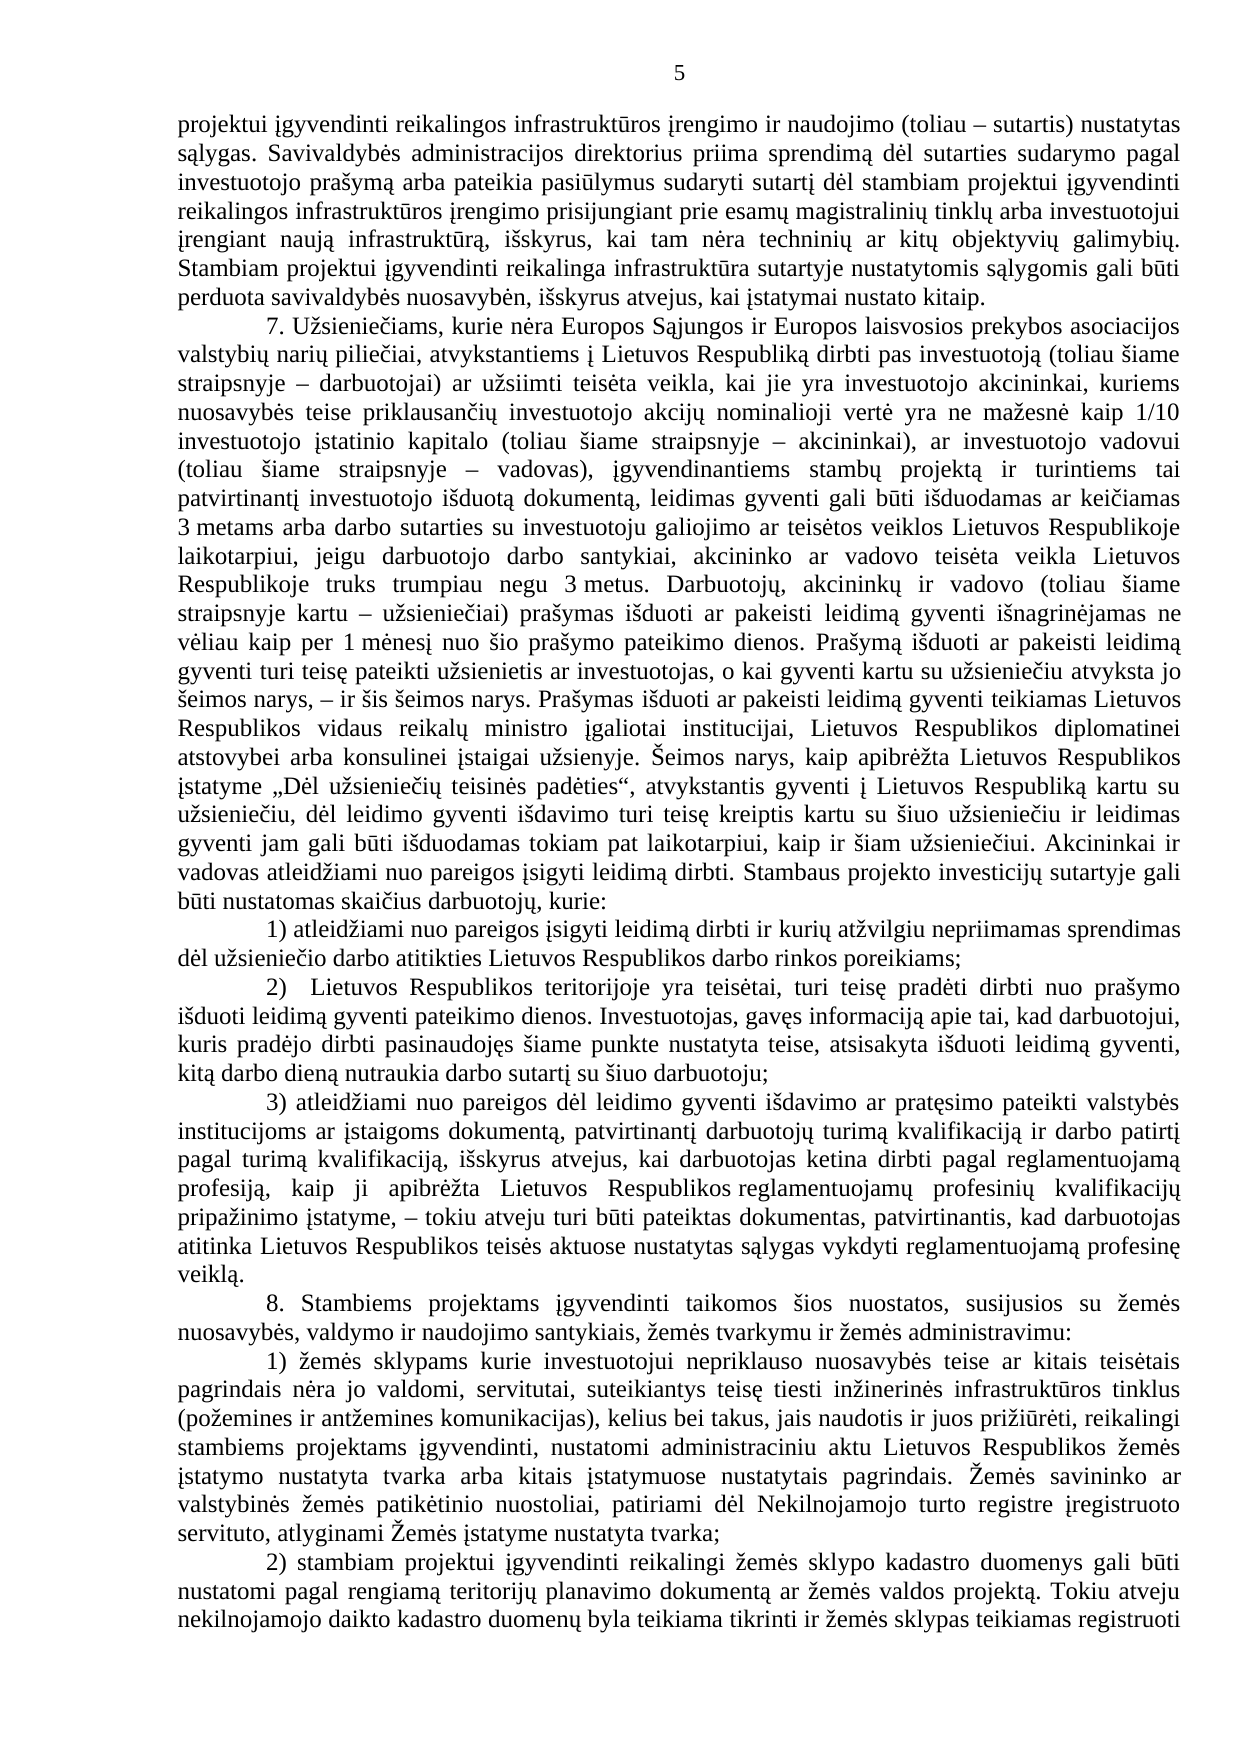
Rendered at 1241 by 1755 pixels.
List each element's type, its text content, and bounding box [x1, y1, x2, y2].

text 7. Užsieniečiams, kurie nėra Europos Sąjungos ir Europos laisvosios prekybos asociacijos valstybių narių piliečiai, atvykstantiems į Lietuvos Respubliką dirbti pas investuotoją (toliau šiame straipsnyje – darbuotojai) ar užsiimti teisėta veikla, kai jie yra investuotojo akcininkai, kuriems nuosavybės teise priklausančių investuotojo akcijų nominalioji vertė yra ne mažesnė kaip 1/10 investuotojo įstatinio kapitalo (toliau šiame straipsnyje – akcininkai), ar investuotojo vadovui (toliau šiame straipsnyje – vadovas), įgyvendinantiems stambų projektą ir turintiems tai patvirtinantį investuotojo išduotą dokumentą, leidimas gyventi gali būti išduodamas ar keičiamas 3 metams arba darbo sutarties su investuotoju galiojimo ar teisėtos veiklos Lietuvos Respublikoje laikotarpiui, jeigu darbuotojo darbo santykiai, akcininko ar vadovo teisėta veikla Lietuvos Respublikoje truks trumpiau negu 3 metus. Darbuotojų, akcininkų ir vadovo (toliau šiame straipsnyje kartu – užsieniečiai) prašymas išduoti ar pakeisti leidimą gyventi išnagrinėjamas ne vėliau kaip per 1 mėnesį nuo šio prašymo pateikimo dienos. Prašymą išduoti ar pakeisti leidimą gyventi turi teisę pateikti užsienietis ar investuotojas, o kai gyventi kartu su užsieniečiu atvyksta jo šeimos narys, – ir šis šeimos narys. Prašymas išduoti ar pakeisti leidimą gyventi teikiamas Lietuvos Respublikos vidaus reikalų ministro įgaliotai institucijai, Lietuvos Respublikos diplomatinei atstovybei arba konsulinei įstaigai užsienyje. Šeimos narys, kaip apibrėžta Lietuvos Respublikos įstatyme „Dėl užsieniečių teisinės padėties“, atvykstantis gyventi į Lietuvos Respubliką kartu su užsieniečiu, dėl leidimo gyventi išdavimo turi teisę kreiptis kartu su šiuo užsieniečiu ir leidimas gyventi jam gali būti išduodamas tokiam pat laikotarpiui, kaip ir šiam užsieniečiui. Akcininkai ir vadovas atleidžiami nuo pareigos įsigyti leidimą dirbti. Stambaus projekto investicijų sutartyje gali būti nustatomas skaičius darbuotojų, kurie: [177, 311, 1181, 914]
text 3) atleidžiami nuo pareigos dėl leidimo gyventi išdavimo ar pratęsimo pateikti valstybės institucijoms ar įstaigoms dokumentą, patvirtinantį darbuotojų turimą kvalifikaciją ir darbo patirtį pagal turimą kvalifikaciją, išskyrus atvejus, kai darbuotojas ketina dirbti pagal reglamentuojamą profesiją, kaip ji apibrėžta Lietuvos Respublikos reglamentuojamų profesinių kvalifikacijų pripažinimo įstatyme, – tokiu atveju turi būti pateiktas dokumentas, patvirtinantis, kad darbuotojas atitinka Lietuvos Respublikos teisės aktuose nustatytas sąlygas vykdyti reglamentuojamą profesinę veiklą. [177, 1087, 1181, 1288]
text 8. Stambiems projektams įgyvendinti taikomos šios nuostatos, susijusios su žemės nuosavybės, valdymo ir naudojimo santykiais, žemės tvarkymu ir žemės administravimu: [177, 1288, 1181, 1346]
text 1) žemės sklypams kurie investuotojui nepriklauso nuosavybės teise ar kitais teisėtais pagrindais nėra jo valdomi, servitutai, suteikiantys teisę tiesti inžinerinės infrastruktūros tinklus (požemines ir antžemines komunikacijas), kelius bei takus, jais naudotis ir juos prižiūrėti, reikalingi stambiems projektams įgyvendinti, nustatomi administraciniu aktu Lietuvos Respublikos žemės įstatymo nustatyta tvarka arba kitais įstatymuose nustatytais pagrindais. Žemės savininko ar valstybinės žemės patikėtinio nuostoliai, patiriami dėl Nekilnojamojo turto registre įregistruoto servituto, atlyginami Žemės įstatyme nustatyta tvarka; [177, 1346, 1181, 1547]
text 2) stambiam projektui įgyvendinti reikalingi žemės sklypo kadastro duomenys gali būti nustatomi pagal rengiamą teritorijų planavimo dokumentą ar žemės valdos projektą. Tokiu atveju nekilnojamojo daikto kadastro duomenų byla teikiama tikrinti ir žemės sklypas teikiamas registruoti [177, 1547, 1181, 1633]
text projektui įgyvendinti reikalingos infrastruktūros įrengimo ir naudojimo (toliau – sutartis) nustatytas sąlygas. Savivaldybės administracijos direktorius priima sprendimą dėl sutarties sudarymo pagal investuotojo prašymą arba pateikia pasiūlymus sudaryti sutartį dėl stambiam projektui įgyvendinti reikalingos infrastruktūros įrengimo prisijungiant prie esamų magistralinių tinklų arba investuotojui įrengiant naują infrastruktūrą, išskyrus, kai tam nėra techninių ar kitų objektyvių galimybių. Stambiam projektui įgyvendinti reikalinga infrastruktūra sutartyje nustatytomis sąlygomis gali būti perduota savivaldybės nuosavybėn, išskyrus atvejus, kai įstatymai nustato kitaip. [177, 109, 1181, 311]
text 1) atleidžiami nuo pareigos įsigyti leidimą dirbti ir kurių atžvilgiu nepriimamas sprendimas dėl užsieniečio darbo atitikties Lietuvos Respublikos darbo rinkos poreikiams; [177, 914, 1181, 972]
text 2) Lietuvos Respublikos teritorijoje yra teisėtai, turi teisę pradėti dirbti nuo prašymo išduoti leidimą gyventi pateikimo dienos. Investuotojas, gavęs informaciją apie tai, kad darbuotojui, kuris pradėjo dirbti pasinaudojęs šiame punkte nustatyta teise, atsisakyta išduoti leidimą gyventi, kitą darbo dieną nutraukia darbo sutartį su šiuo darbuotoju; [177, 972, 1181, 1087]
